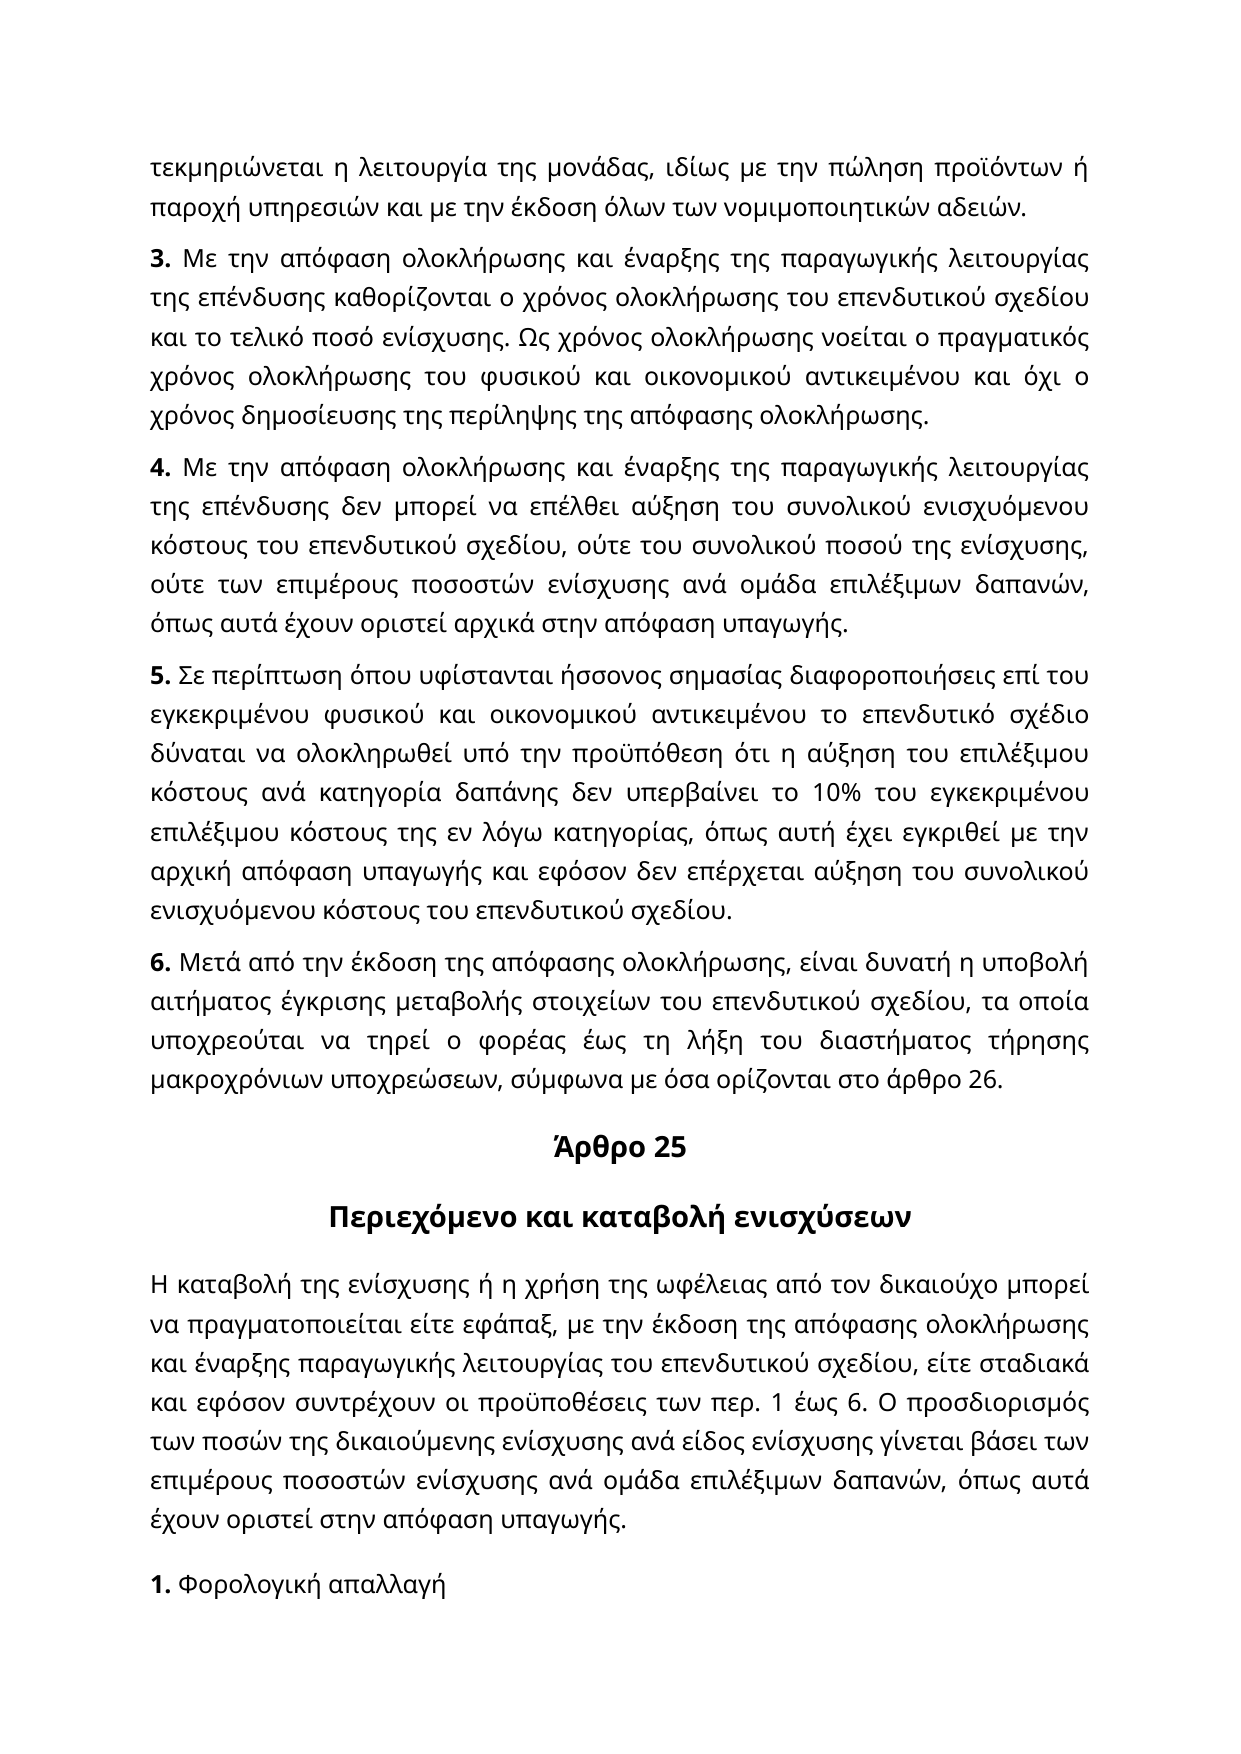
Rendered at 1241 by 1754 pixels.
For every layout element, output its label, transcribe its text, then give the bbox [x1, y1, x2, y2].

text 6. Μετά από την έκδοση της απόφασης ολοκλήρωσης, είναι δυνατή η υποβολή αιτήματος έγκρισης μεταβολής στοιχείων του επενδυτικού σχεδίου, τα οποία υποχρεούται να τηρεί ο φορέας έως τη λήξη του διαστήματος τήρησης μακροχρόνιων υποχρεώσεων, σύμφωνα με όσα ορίζονται στο άρθρο 26. [150, 944, 1090, 1096]
text 1. Φορολογική απαλλαγή [150, 1566, 1090, 1600]
text 4. Με την απόφαση ολοκλήρωσης και έναρξης της παραγωγικής λειτουργίας της επένδυσης δεν μπορεί να επέλθει αύξηση του συνολικού ενισχυόμενου κόστους του επενδυτικού σχεδίου, ούτε του συνολικού ποσού της ενίσχυσης, ούτε των επιμέρους ποσοστών ενίσχυσης ανά ομάδα επιλέξιμων δαπανών, όπως αυτά έχουν οριστεί αρχικά στην απόφαση υπαγωγής. [150, 449, 1090, 640]
text 5. Σε περίπτωση όπου υφίστανται ήσσονος σημασίας διαφοροποιήσεις επί του εγκεκριμένου φυσικού και οικονομικού αντικειμένου το επενδυτικό σχέδιο δύναται να ολοκληρωθεί υπό την προϋπόθεση ότι η αύξηση του επιλέξιμου κόστους ανά κατηγορία δαπάνης δεν υπερβαίνει το 10% του εγκεκριμένου επιλέξιμου κόστους της εν λόγω κατηγορίας, όπως αυτή έχει εγκριθεί με την αρχική απόφαση υπαγωγής και εφόσον δεν επέρχεται αύξηση του συνολικού ενισχυόμενου κόστους του επενδυτικού σχεδίου. [150, 657, 1090, 927]
text Η καταβολή της ενίσχυσης ή η χρήση της ωφέλειας από τον δικαιούχο μπορεί να πραγματοποιείται είτε εφάπαξ, με την έκδοση της απόφασης ολοκλήρωσης και έναρξης παραγωγικής λειτουργίας του επενδυτικού σχεδίου, είτε σταδιακά και εφόσον συντρέχουν οι προϋποθέσεις των περ. 1 έως 6. Ο προσδιορισμός των ποσών της δικαιούμενης ενίσχυσης ανά είδος ενίσχυσης γίνεται βάσει των επιμέρους ποσοστών ενίσχυσης ανά ομάδα επιλέξιμων δαπανών, όπως αυτά έχουν οριστεί στην απόφαση υπαγωγής. [150, 1267, 1090, 1536]
subtitle Άρθρο 25 [150, 1126, 1090, 1166]
text τεκμηριώνεται η λειτουργία της μονάδας, ιδίως με την πώληση προϊόντων ή παροχή υπηρεσιών και με την έκδοση όλων των νομιμοποιητικών αδειών. [150, 150, 1090, 223]
subtitle Περιεχόμενο και καταβολή ενισχύσεων [150, 1196, 1090, 1236]
text 3. Με την απόφαση ολοκλήρωσης και έναρξης της παραγωγικής λειτουργίας της επένδυσης καθορίζονται ο χρόνος ολοκλήρωσης του επενδυτικού σχεδίου και το τελικό ποσό ενίσχυσης. Ως χρόνος ολοκλήρωσης νοείται ο πραγματικός χρόνος ολοκλήρωσης του φυσικού και οικονομικού αντικειμένου και όχι ο χρόνος δημοσίευσης της περίληψης της απόφασης ολοκλήρωσης. [150, 241, 1090, 432]
